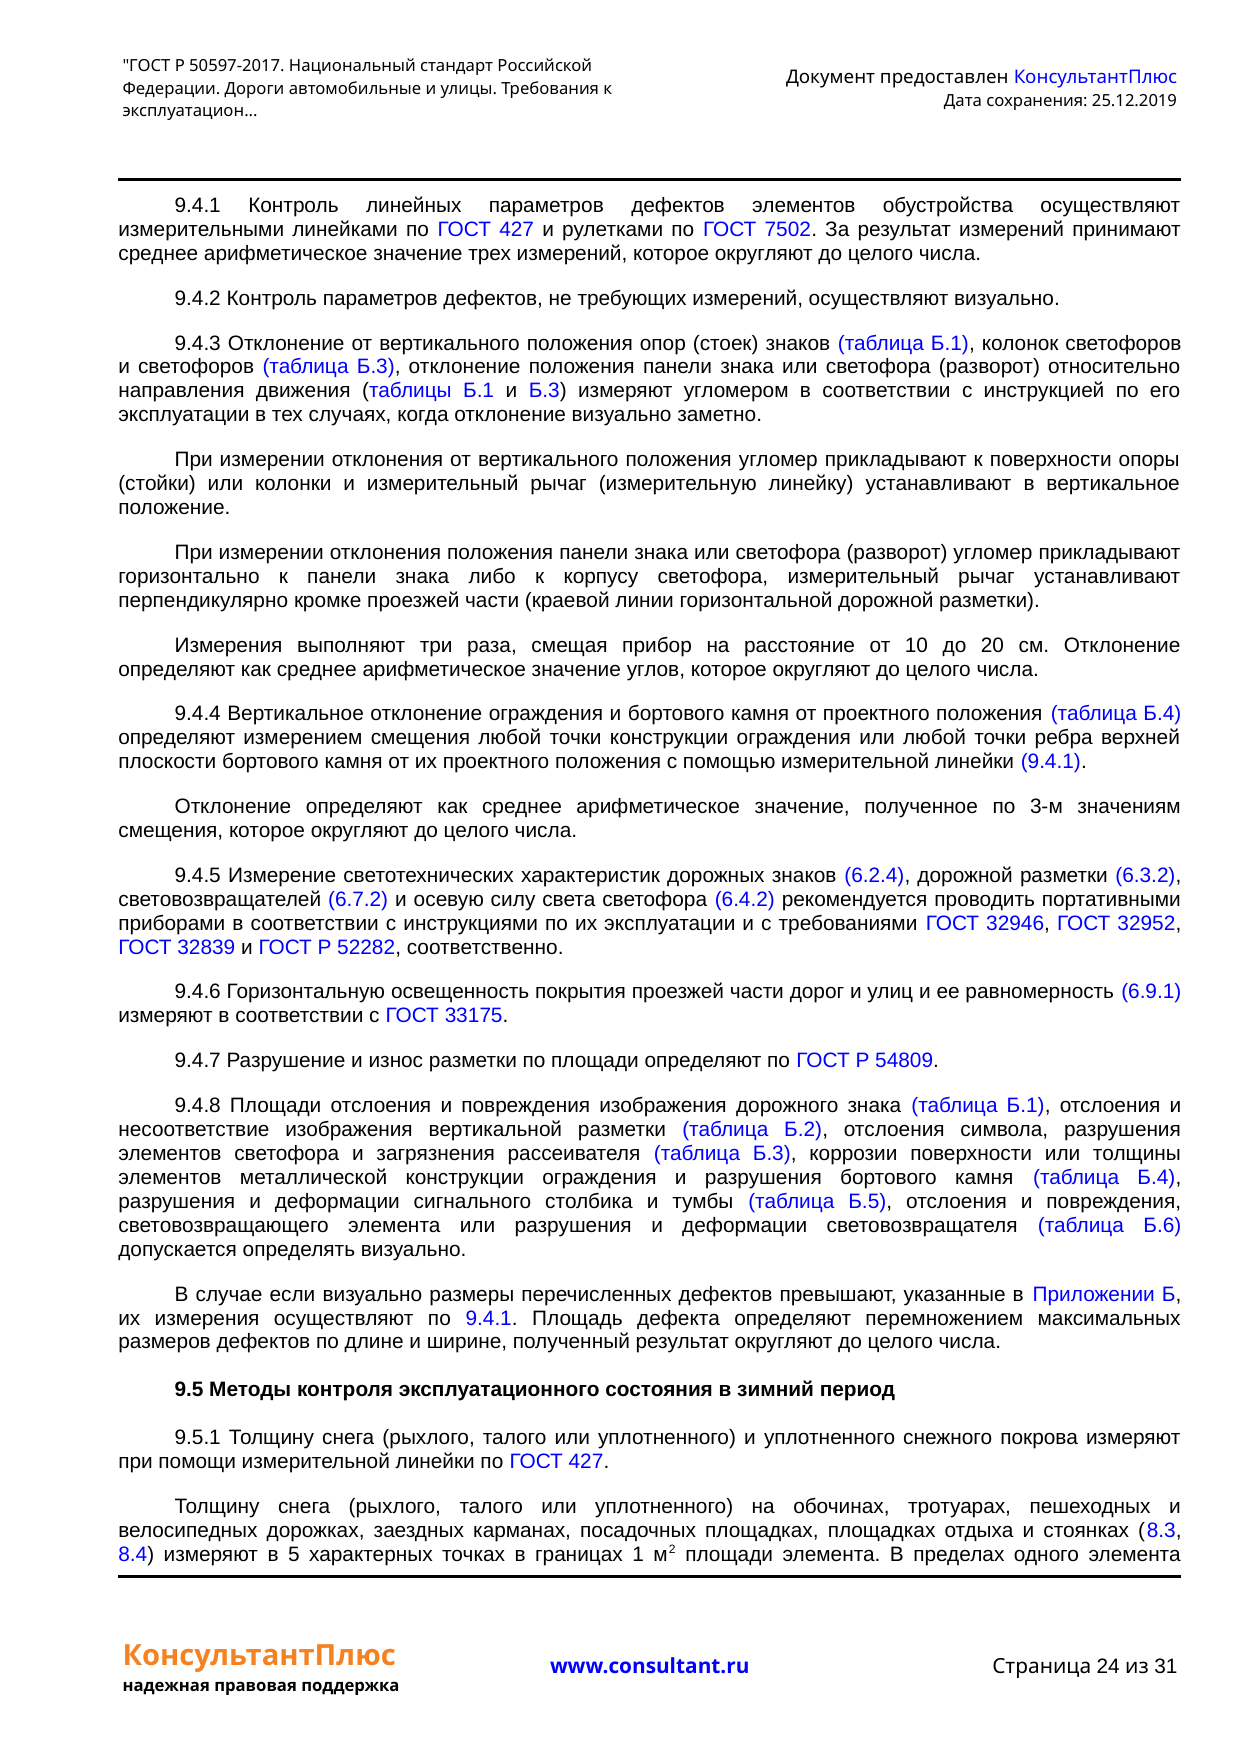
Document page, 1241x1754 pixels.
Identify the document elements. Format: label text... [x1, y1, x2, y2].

title 9.5 Методы контроля эксплуатационного состояния в зимний период [118, 1377, 1181, 1401]
text 9.4.8 Площади отслоения и повреждения изображения дорожного знака (таблица Б.1), отслоения и несоответствие изображения вертикальной разметки (таблица Б.2), отслоения символа, разрушения элементов светофора и загрязнения рассеивателя (таблица Б.3), коррозии поверхности или толщины элементов металлической конструкции ограждения и разрушения бортового камня (таблица Б.4), разрушения и деформации сигнального столбика и тумбы (таблица Б.5), отслоения и повреждения, световозвращающего элемента или разрушения и деформации световозвращателя (таблица Б.6) допускается определять визуально. [118, 1093, 1181, 1261]
text 9.4.2 Контроль параметров дефектов, не требующих измерений, осуществляют визуально. [118, 286, 1181, 309]
text Отклонение определяют как среднее арифметическое значение, полученное по 3-м значениям смещения, которое округляют до целого числа. [118, 794, 1181, 842]
text При измерении отклонения от вертикального положения угломер прикладывают к поверхности опоры (стойки) или колонки и измерительный рычаг (измерительную линейку) устанавливают в вертикальное положение. [118, 447, 1181, 519]
text 9.4.5 Измерение светотехнических характеристик дорожных знаков (6.2.4), дорожной разметки (6.3.2), световозвращателей (6.7.2) и осевую силу света светофора (6.4.2) рекомендуется проводить портативными приборами в соответствии с инструкциями по их эксплуатации и с требованиями ГОСТ 32946, ГОСТ 32952, ГОСТ 32839 и ГОСТ Р 52282, соответственно. [118, 863, 1181, 958]
text 9.4.4 Вертикальное отклонение ограждения и бортового камня от проектного положения (таблица Б.4) определяют измерением смещения любой точки конструкции ограждения или любой точки ребра верхней плоскости бортового камня от их проектного положения с помощью измерительной линейки (9.4.1). [118, 701, 1181, 773]
text 9.4.3 Отклонение от вертикального положения опор (стоек) знаков (таблица Б.1), колонок светофоров и светофоров (таблица Б.3), отклонение положения панели знака или светофора (разворот) относительно направления движения (таблицы Б.1 и Б.3) измеряют угломером в соответствии с инструкцией по его эксплуатации в тех случаях, когда отклонение визуально заметно. [118, 330, 1181, 426]
text При измерении отклонения положения панели знака или светофора (разворот) угломер прикладывают горизонтально к панели знака либо к корпусу светофора, измерительный рычаг устанавливают перпендикулярно кромке проезжей части (краевой линии горизонтальной дорожной разметки). [118, 540, 1181, 612]
text В случае если визуально размеры перечисленных дефектов превышают, указанные в Приложении Б, их измерения осуществляют по 9.4.1. Площадь дефекта определяют перемножением максимальных размеров дефектов по длине и ширине, полученный результат округляют до целого числа. [118, 1281, 1181, 1353]
text Толщину снега (рыхлого, талого или уплотненного) на обочинах, тротуарах, пешеходных и велосипедных дорожках, заездных карманах, посадочных площадках, площадках отдыха и стоянках (8.3, 8.4) измеряют в 5 характерных точках в границах 1 м2 площади элемента. В пределах одного элемента [118, 1494, 1181, 1566]
text 9.5.1 Толщину снега (рыхлого, талого или уплотненного) и уплотненного снежного покрова измеряют при помощи измерительной линейки по ГОСТ 427. [118, 1425, 1181, 1473]
text 9.4.6 Горизонтальную освещенность покрытия проезжей части дорог и улиц и ее равномерность (6.9.1) измеряют в соответствии с ГОСТ 33175. [118, 979, 1181, 1027]
text 9.4.1 Контроль линейных параметров дефектов элементов обустройства осуществляют измерительными линейками по ГОСТ 427 и рулетками по ГОСТ 7502. За результат измерений принимают среднее арифметическое значение трех измерений, которое округляют до целого числа. [118, 193, 1181, 265]
text 9.4.7 Разрушение и износ разметки по площади определяют по ГОСТ Р 54809. [118, 1048, 1181, 1072]
text Измерения выполняют три раза, смещая прибор на расстояние от 10 до 20 см. Отклонение определяют как среднее арифметическое значение углов, которое округляют до целого числа. [118, 632, 1181, 680]
